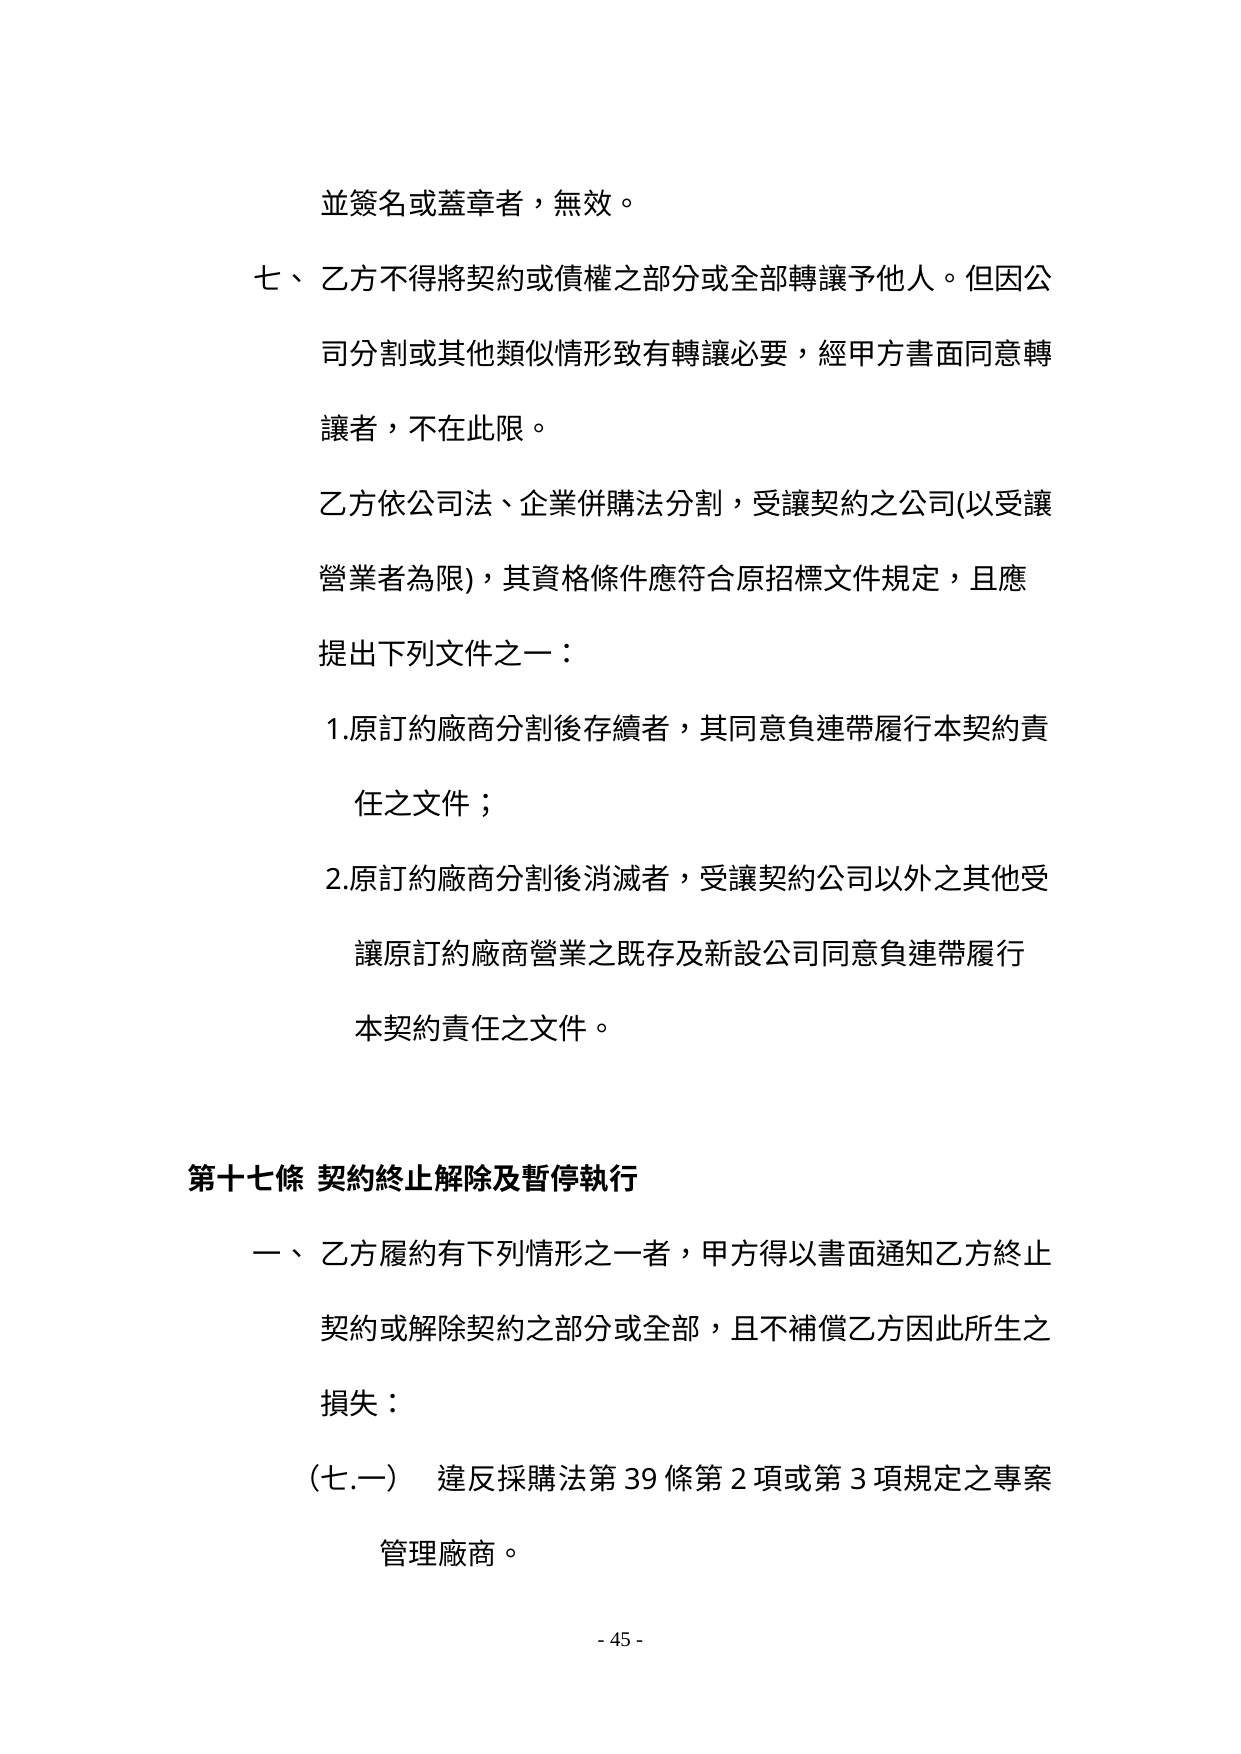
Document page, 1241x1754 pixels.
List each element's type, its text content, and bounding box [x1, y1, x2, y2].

text 2.原訂約廠商分割後消滅者，受讓契約公司以外之其他受讓原訂約廠商營業之既存及新設公司同意負連帶履行本契約責任之文件。 [325, 839, 1053, 1064]
list 乙方不得將契約或債權之部分或全部轉讓予他人。但因公司分割或其他類似情形致有轉讓必要，經甲方書面同意轉讓者，不在此限。 [253, 239, 1053, 464]
text 1.原訂約廠商分割後存續者，其同意負連帶履行本契約責任之文件； [325, 689, 1053, 839]
list 並簽名或蓋章者，無效。 [253, 164, 1053, 239]
list 違反採購法第39條第2項或第3項規定之專案管理廠商。 [291, 1439, 1053, 1589]
text 乙方依公司法、企業併購法分割，受讓契約之公司(以受讓營業者為限)，其資格條件應符合原招標文件規定，且應提出下列文件之一： [319, 464, 1053, 689]
text 第十七條 契約終止解除及暫停執行 [187, 1139, 1053, 1214]
list 乙方履約有下列情形之一者，甲方得以書面通知乙方終止契約或解除契約之部分或全部，且不補償乙方因此所生之損失： [253, 1214, 1053, 1439]
